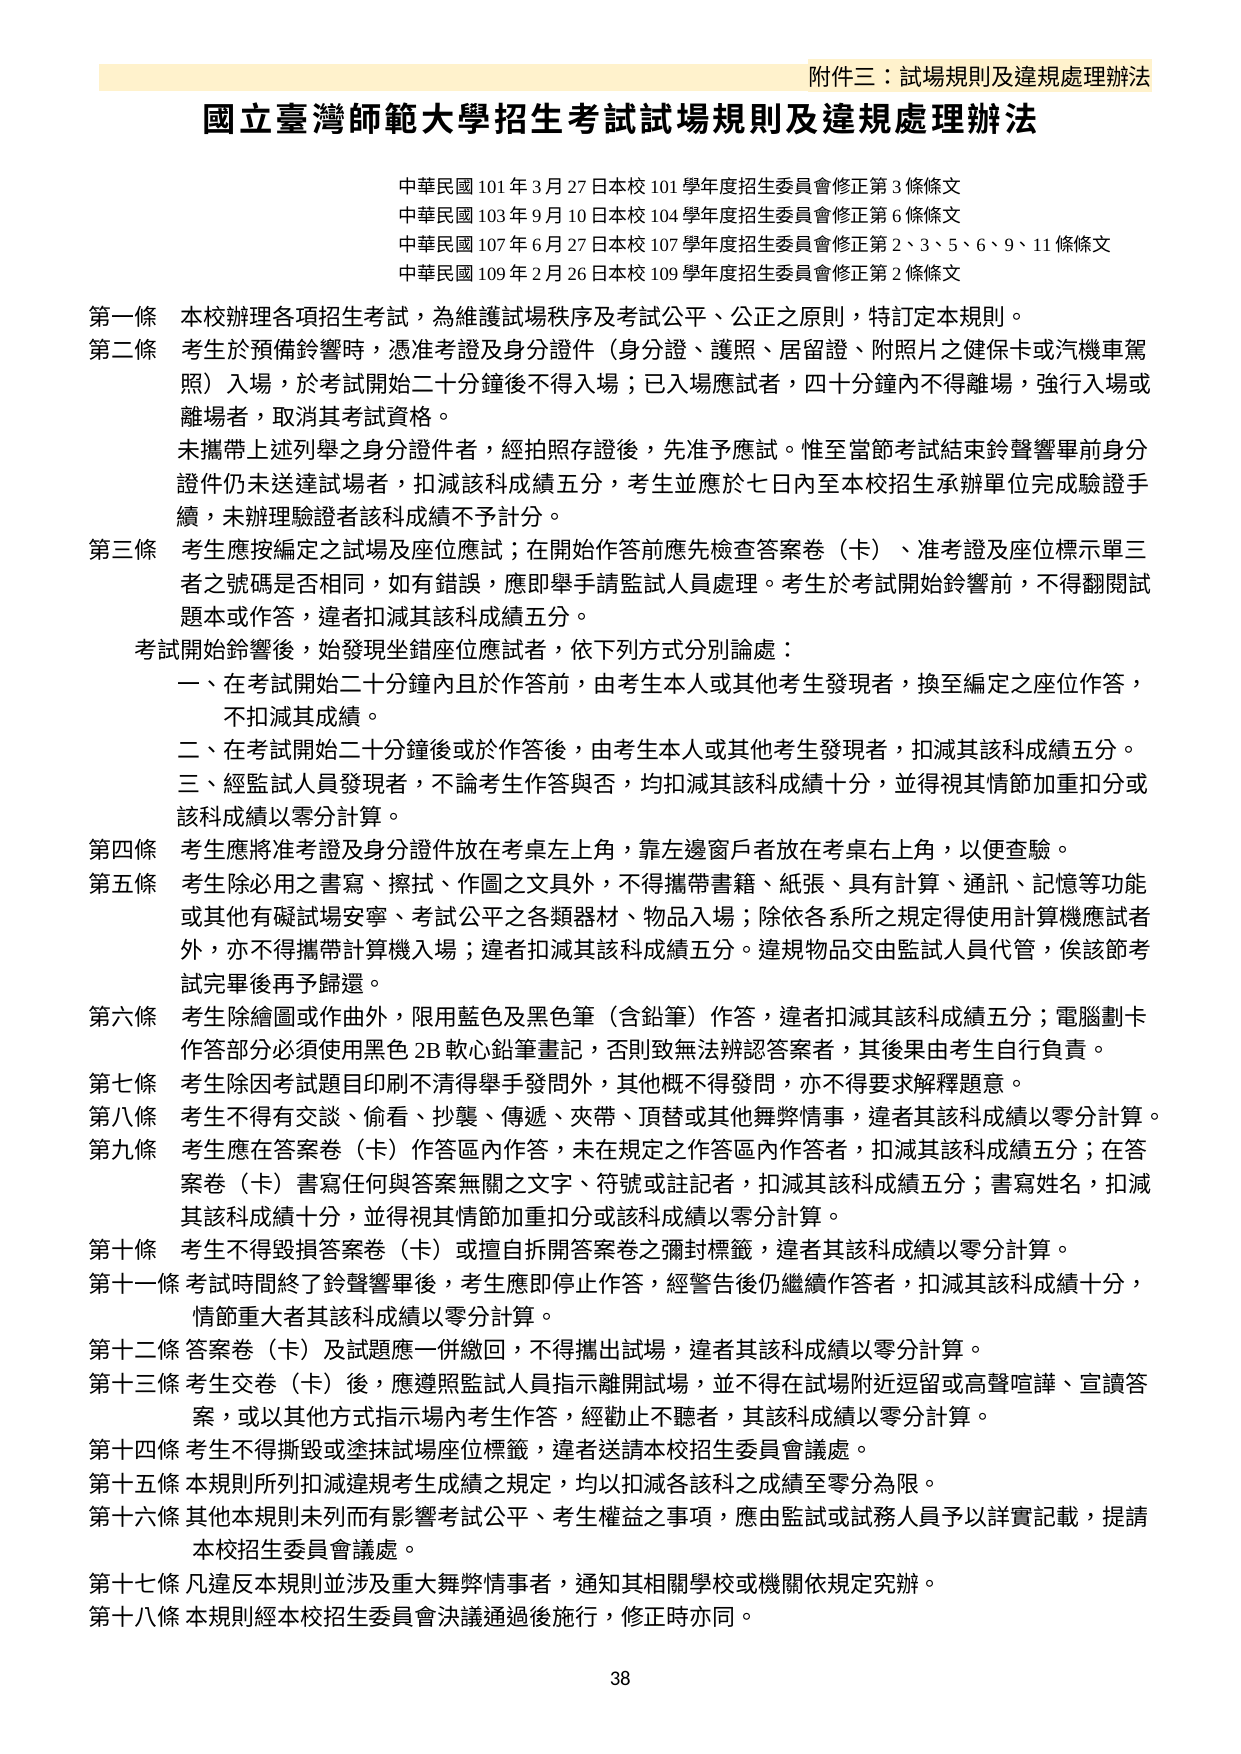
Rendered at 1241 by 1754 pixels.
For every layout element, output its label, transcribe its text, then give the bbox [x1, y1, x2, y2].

text 第十六條 其他本規則未列而有影響考試公平、考生權益之事項，應由監試或試務人員予以詳實記載，提請本校招生委員會議處。 [89, 1499, 1152, 1566]
text 中華民國101年3月27日本校101學年度招生委員會修正第3條條文 [399, 170, 1152, 199]
text 第十四條 考生不得撕毀或塗抹試場座位標籤，違者送請本校招生委員會議處。 [89, 1432, 1152, 1466]
text 中華民國103年9月10日本校104學年度招生委員會修正第6條條文 [399, 199, 1152, 228]
text 一、在考試開始二十分鐘內且於作答前，由考生本人或其他考生發現者，換至編定之座位作答，不扣減其成績。 [177, 666, 1152, 732]
text 第一條 本校辦理各項招生考試，為維護試場秩序及考試公平、公正之原則，特訂定本規則。 [89, 299, 1152, 332]
text 第十五條 本規則所列扣減違規考生成績之規定，均以扣減各該科之成績至零分為限。 [89, 1466, 1152, 1499]
text 三、經監試人員發現者，不論考生作答與否，均扣減其該科成績十分，並得視其情節加重扣分或該科成績以零分計算。 [176, 766, 1152, 832]
text 第七條 考生除因考試題目印刷不清得舉手發問外，其他概不得發問，亦不得要求解釋題意。 [89, 1066, 1152, 1099]
text 第二條 考生於預備鈴響時，憑准考證及身分證件（身分證、護照、居留證、附照片之健保卡或汽機車駕照）入場，於考試開始二十分鐘後不得入場；已入場應試者，四十分鐘內不得離場，強行入場或離場者，取消其考試資格。 [89, 332, 1152, 432]
text 第九條 考生應在答案卷（卡）作答區內作答，未在規定之作答區內作答者，扣減其該科成績五分；在答案卷（卡）書寫任何與答案無關之文字、符號或註記者，扣減其該科成績五分；書寫姓名，扣減其該科成績十分，並得視其情節加重扣分或該科成績以零分計算。 [89, 1132, 1152, 1232]
text 二、在考試開始二十分鐘後或於作答後，由考生本人或其他考生發現者，扣減其該科成績五分。 [177, 732, 1152, 766]
text 第五條 考生除必用之書寫、擦拭、作圖之文具外，不得攜帶書籍、紙張、具有計算、通訊、記憶等功能或其他有礙試場安寧、考試公平之各類器材、物品入場；除依各系所之規定得使用計算機應試者外，亦不得攜帶計算機入場；違者扣減其該科成績五分。違規物品交由監試人員代管，俟該節考試完畢後再予歸還。 [89, 866, 1152, 999]
text 第三條 考生應按編定之試場及座位應試；在開始作答前應先檢查答案卷（卡）、准考證及座位標示單三者之號碼是否相同，如有錯誤，應即舉手請監試人員處理。考生於考試開始鈴響前，不得翻閱試題本或作答，違者扣減其該科成績五分。 [89, 532, 1152, 632]
text 未攜帶上述列舉之身分證件者，經拍照存證後，先准予應試。惟至當節考試結束鈴聲響畢前身分證件仍未送達試場者，扣減該科成績五分，考生並應於七日內至本校招生承辦單位完成驗證手續，未辦理驗證者該科成績不予計分。 [176, 432, 1152, 532]
text 考試開始鈴響後，始發現坐錯座位應試者，依下列方式分別論處： [89, 632, 1152, 666]
text 第八條 考生不得有交談、偷看、抄襲、傳遞、夾帶、頂替或其他舞弊情事，違者其該科成績以零分計算。 [89, 1099, 1152, 1132]
text 第六條 考生除繪圖或作曲外，限用藍色及黑色筆（含鉛筆）作答，違者扣減其該科成績五分；電腦劃卡作答部分必須使用黑色2B軟心鉛筆畫記，否則致無法辨認答案者，其後果由考生自行負責。 [89, 999, 1152, 1066]
text 中華民國109年2月26日本校109學年度招生委員會修正第2條條文 [399, 257, 1152, 286]
text 第十八條 本規則經本校招生委員會決議通過後施行，修正時亦同。 [89, 1599, 1152, 1632]
text 第十三條 考生交卷（卡）後，應遵照監試人員指示離開試場，並不得在試場附近逗留或高聲喧譁、宣讀答案，或以其他方式指示場內考生作答，經勸止不聽者，其該科成績以零分計算。 [89, 1366, 1152, 1432]
text 第十二條 答案卷（卡）及試題應一併繳回，不得攜出試場，違者其該科成績以零分計算。 [89, 1332, 1152, 1366]
text 國立臺灣師範大學招生考試試場規則及違規處理辦法 [89, 92, 1152, 141]
text 中華民國107年6月27日本校107學年度招生委員會修正第2、3、5、6、9、11條條文 [399, 228, 1152, 257]
text 第十條 考生不得毀損答案卷（卡）或擅自拆開答案卷之彌封標籤，違者其該科成績以零分計算。 [89, 1232, 1152, 1266]
text 第十一條 考試時間終了鈴聲響畢後，考生應即停止作答，經警告後仍繼續作答者，扣減其該科成績十分，情節重大者其該科成績以零分計算。 [89, 1266, 1152, 1332]
text 第四條 考生應將准考證及身分證件放在考桌左上角，靠左邊窗戶者放在考桌右上角，以便查驗。 [89, 832, 1152, 866]
text 第十七條 凡違反本規則並涉及重大舞弊情事者，通知其相關學校或機關依規定究辦。 [89, 1566, 1152, 1599]
